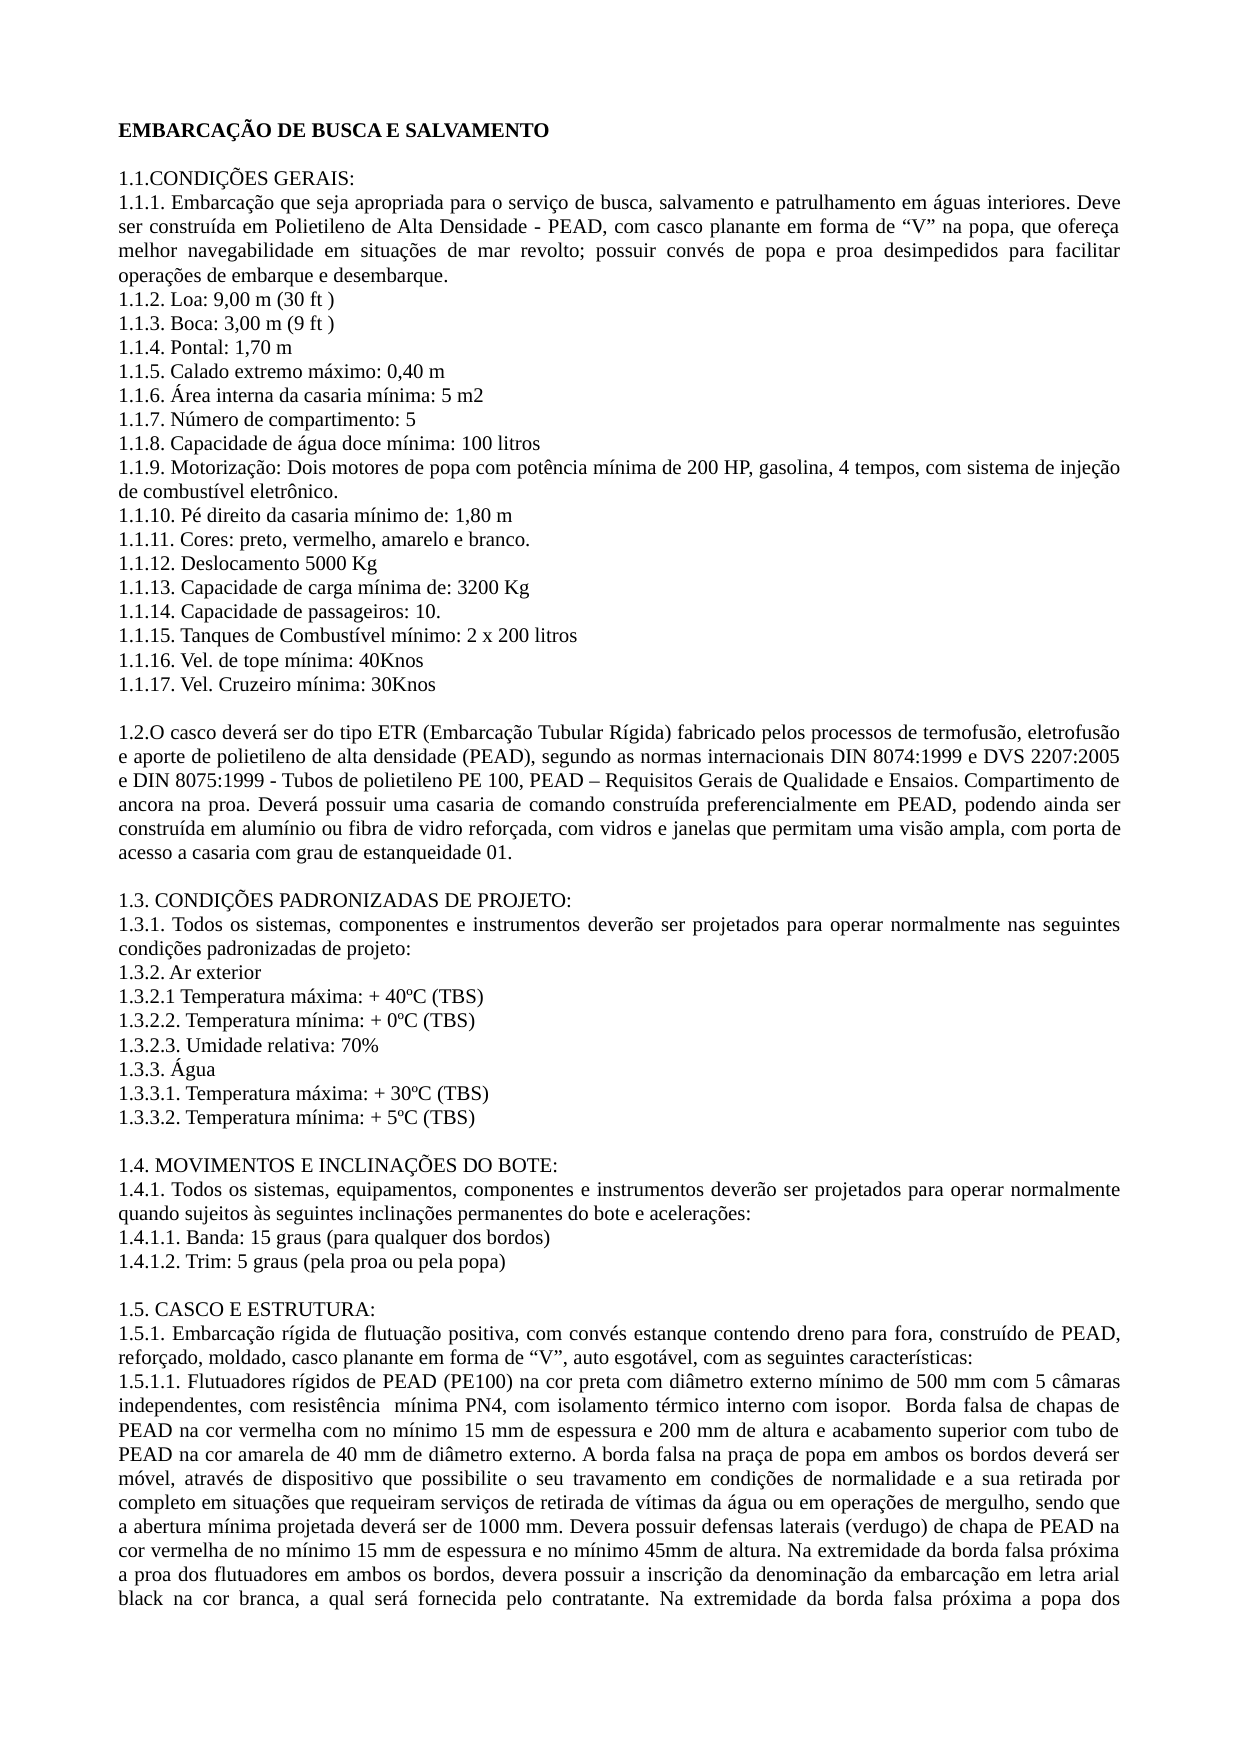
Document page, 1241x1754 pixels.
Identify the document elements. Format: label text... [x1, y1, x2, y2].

text 1.1.13. Capacidade de carga mínima de: 3200 Kg [118, 575, 1122, 599]
text 1.1.12. Deslocamento 5000 Kg [118, 551, 1122, 575]
text 1.1.7. Número de compartimento: 5 [118, 407, 1122, 431]
text 1.1.6. Área interna da casaria mínima: 5 m2 [118, 383, 1122, 407]
text 1.1.2. Loa: 9,00 m (30 ft ) [118, 287, 1122, 311]
text 1.4.1.2. Trim: 5 graus (pela proa ou pela popa) [118, 1249, 1122, 1273]
text 1.1.5. Calado extremo máximo: 0,40 m [118, 359, 1122, 383]
text 1.3.2.1 Temperatura máxima: + 40ºC (TBS) [118, 984, 1122, 1008]
text 1.2.O casco deverá ser do tipo ETR (Embarcação Tubular Rígida) fabricado pelos processos de termofusão, eletrofusão e aporte de polietileno de alta densidade (PEAD), segundo as normas internacionais DIN 8074:1999 e DVS 2207:2005 e DIN 8075:1999 - Tubos de polietileno PE 100, PEAD – Requisitos Gerais de Qualidade e Ensaios. Compartimento de ancora na proa. Deverá possuir uma casaria de comando construída preferencialmente em PEAD, podendo ainda ser construída em alumínio ou fibra de vidro reforçada, com vidros e janelas que permitam uma visão ampla, com porta de acesso a casaria com grau de estanqueidade 01. [118, 720, 1122, 864]
text 1.1.3. Boca: 3,00 m (9 ft ) [118, 311, 1122, 335]
text 1.3.3. Água [118, 1057, 1122, 1081]
text 1.1.10. Pé direito da casaria mínimo de: 1,80 m [118, 503, 1122, 527]
text 1.1.11. Cores: preto, vermelho, amarelo e branco. [118, 527, 1122, 551]
text 1.1.4. Pontal: 1,70 m [118, 335, 1122, 359]
text 1.3.2.3. Umidade relativa: 70% [118, 1032, 1122, 1057]
text 1.1.CONDIÇÕES GERAIS: [118, 166, 1122, 190]
text 1.4.1. Todos os sistemas, equipamentos, componentes e instrumentos deverão ser projetados para operar normalmente quando sujeitos às seguintes inclinações permanentes do bote e acelerações: [118, 1177, 1122, 1225]
text 1.3.3.1. Temperatura máxima: + 30ºC (TBS) [118, 1081, 1122, 1105]
text 1.3.3.2. Temperatura mínima: + 5ºC (TBS) [118, 1105, 1122, 1129]
text 1.1.15. Tanques de Combustível mínimo: 2 x 200 litros [118, 623, 1122, 647]
text 1.1.1. Embarcação que seja apropriada para o serviço de busca, salvamento e patrulhamento em águas interiores. Deve ser construída em Polietileno de Alta Densidade - PEAD, com casco planante em forma de “V” na popa, que ofereça melhor navegabilidade em situações de mar revolto; possuir convés de popa e proa desimpedidos para facilitar operações de embarque e desembarque. [118, 190, 1122, 287]
text 1.1.17. Vel. Cruzeiro mínima: 30Knos [118, 672, 1122, 696]
text 1.3.2. Ar exterior [118, 960, 1122, 984]
text 1.5. CASCO E ESTRUTURA: [118, 1297, 1122, 1321]
text 1.1.9. Motorização: Dois motores de popa com potência mínima de 200 HP, gasolina, 4 tempos, com sistema de injeção de combustível eletrônico. [118, 455, 1122, 503]
text 1.4.1.1. Banda: 15 graus (para qualquer dos bordos) [118, 1225, 1122, 1249]
text 1.3. CONDIÇÕES PADRONIZADAS DE PROJETO: [118, 888, 1122, 912]
text 1.3.1. Todos os sistemas, componentes e instrumentos deverão ser projetados para operar normalmente nas seguintes condições padronizadas de projeto: [118, 912, 1122, 960]
text 1.1.14. Capacidade de passageiros: 10. [118, 599, 1122, 623]
text 1.3.2.2. Temperatura mínima: + 0ºC (TBS) [118, 1008, 1122, 1032]
text 1.1.8. Capacidade de água doce mínima: 100 litros [118, 431, 1122, 455]
text 1.4. MOVIMENTOS E INCLINAÇÕES DO BOTE: [118, 1153, 1122, 1177]
text EMBARCAçÃO DE BUSCA E SALVAMENTO [118, 118, 1122, 142]
text 1.1.16. Vel. de tope mínima: 40Knos [118, 647, 1122, 672]
text 1.5.1. Embarcação rígida de flutuação positiva, com convés estanque contendo dreno para fora, construído de PEAD, reforçado, moldado, casco planante em forma de “V”, auto esgotável, com as seguintes características: [118, 1321, 1122, 1369]
text 1.5.1.1. Flutuadores rígidos de PEAD (PE100) na cor preta com diâmetro externo mínimo de 500 mm com 5 câmaras independentes, com resistência mínima PN4, com isolamento térmico interno com isopor. Borda falsa de chapas de PEAD na cor vermelha com no mínimo 15 mm de espessura e 200 mm de altura e acabamento superior com tubo de PEAD na cor amarela de 40 mm de diâmetro externo. A borda falsa na praça de popa em ambos os bordos deverá ser móvel, através de dispositivo que possibilite o seu travamento em condições de normalidade e a sua retirada por completo em situações que requeiram serviços de retirada de vítimas da água ou em operações de mergulho, sendo que a abertura mínima projetada deverá ser de 1000 mm. Devera possuir defensas laterais (verdugo) de chapa de PEAD na cor vermelha de no mínimo 15 mm de espessura e no mínimo 45mm de altura. Na extremidade da borda falsa próxima a proa dos flutuadores em ambos os bordos, devera possuir a inscrição da denominação da embarcação em letra arial black na cor branca, a qual será fornecida pelo contratante. Na extremidade da borda falsa próxima a popa dos [118, 1369, 1122, 1610]
